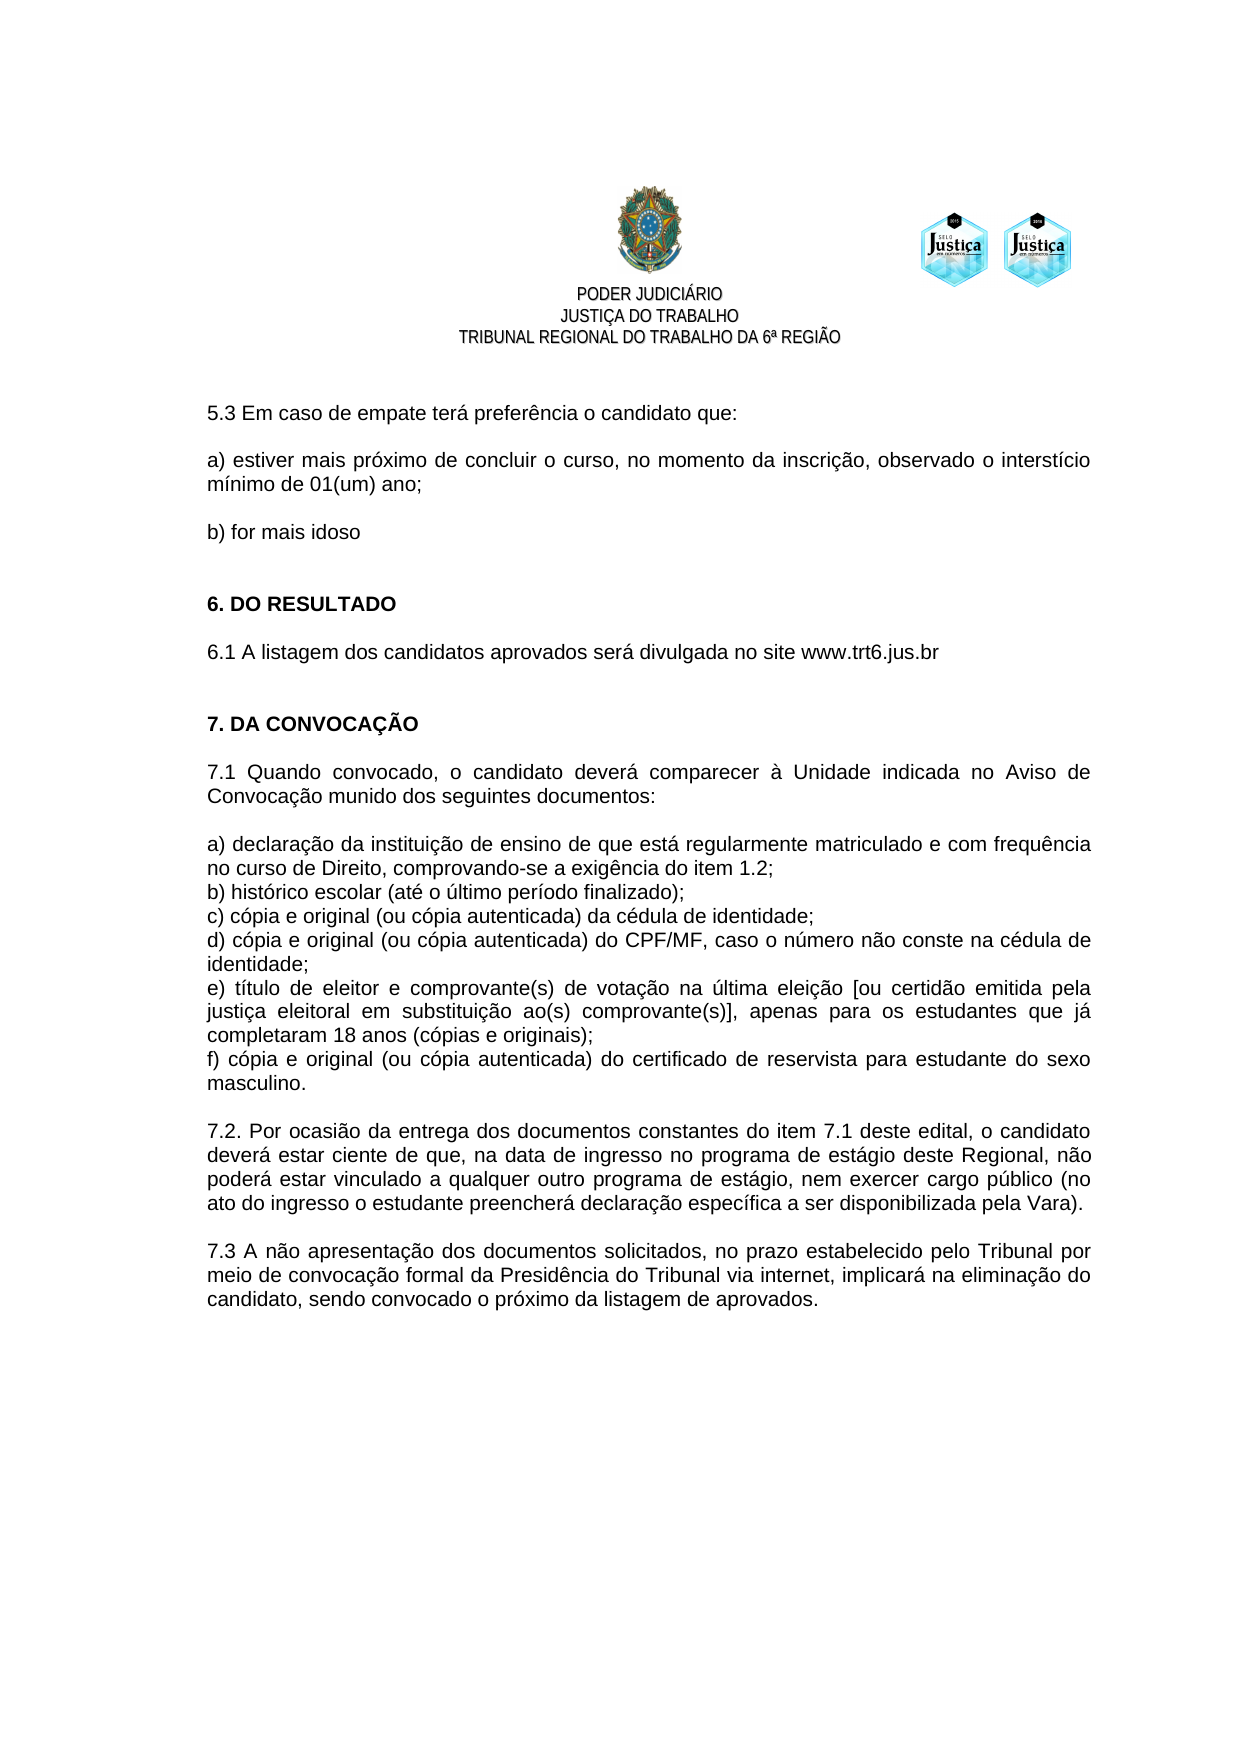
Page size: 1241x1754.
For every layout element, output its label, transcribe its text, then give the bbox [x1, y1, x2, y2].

text c) cópia e original (ou cópia autenticada) da cédula de identidade; [207, 903, 1093, 927]
text 6.1 A listagem dos candidatos aprovados será divulgada no site www.trt6.jus.br [207, 640, 1093, 664]
text 7. DA CONVOCAÇÃO [207, 712, 1093, 736]
text 7.3 A não apresentação dos documentos solicitados, no prazo estabelecido pelo Tribunal por meio de convocação formal da Presidência do Tribunal via internet, implicará na eliminação do candidato, sendo convocado o próximo da listagem de aprovados. [207, 1239, 1093, 1311]
picture [920, 212, 1072, 288]
text 5.3 Em caso de empate terá preferência o candidato que: [207, 400, 1093, 424]
text e) título de eleitor e comprovante(s) de votação na última eleição [ou certidão emitida pela justiça eleitoral em substituição ao(s) comprovante(s)], apenas para os estudantes que já completaram 18 anos (cópias e originais); [207, 975, 1093, 1047]
text b) for mais idoso [207, 520, 1093, 544]
text a) estiver mais próximo de concluir o curso, no momento da inscrição, observado o interstício mínimo de 01(um) ano; [207, 448, 1093, 496]
text d) cópia e original (ou cópia autenticada) do CPF/MF, caso o número não conste na cédula de identidade; [207, 927, 1093, 975]
text a) declaração da instituição de ensino de que está regularmente matriculado e com frequência no curso de Direito, comprovando-se a exigência do item 1.2; [207, 832, 1093, 879]
picture [617, 186, 682, 274]
text 7.1 Quando convocado, o candidato deverá comparecer à Unidade indicada no Aviso de Convocação munido dos seguintes documentos: [207, 760, 1093, 808]
text 6. DO RESULTADO [207, 592, 1093, 616]
text f) cópia e original (ou cópia autenticada) do certificado de reservista para estudante do sexo masculino. [207, 1047, 1093, 1095]
text b) histórico escolar (até o último período finalizado); [207, 879, 1093, 903]
text 7.2. Por ocasião da entrega dos documentos constantes do item 7.1 deste edital, o candidato deverá estar ciente de que, na data de ingresso no programa de estágio deste Regional, não poderá estar vinculado a qualquer outro programa de estágio, nem exercer cargo público (no ato do ingresso o estudante preencherá declaração específica a ser disponibilizada pela Vara). [207, 1119, 1093, 1215]
